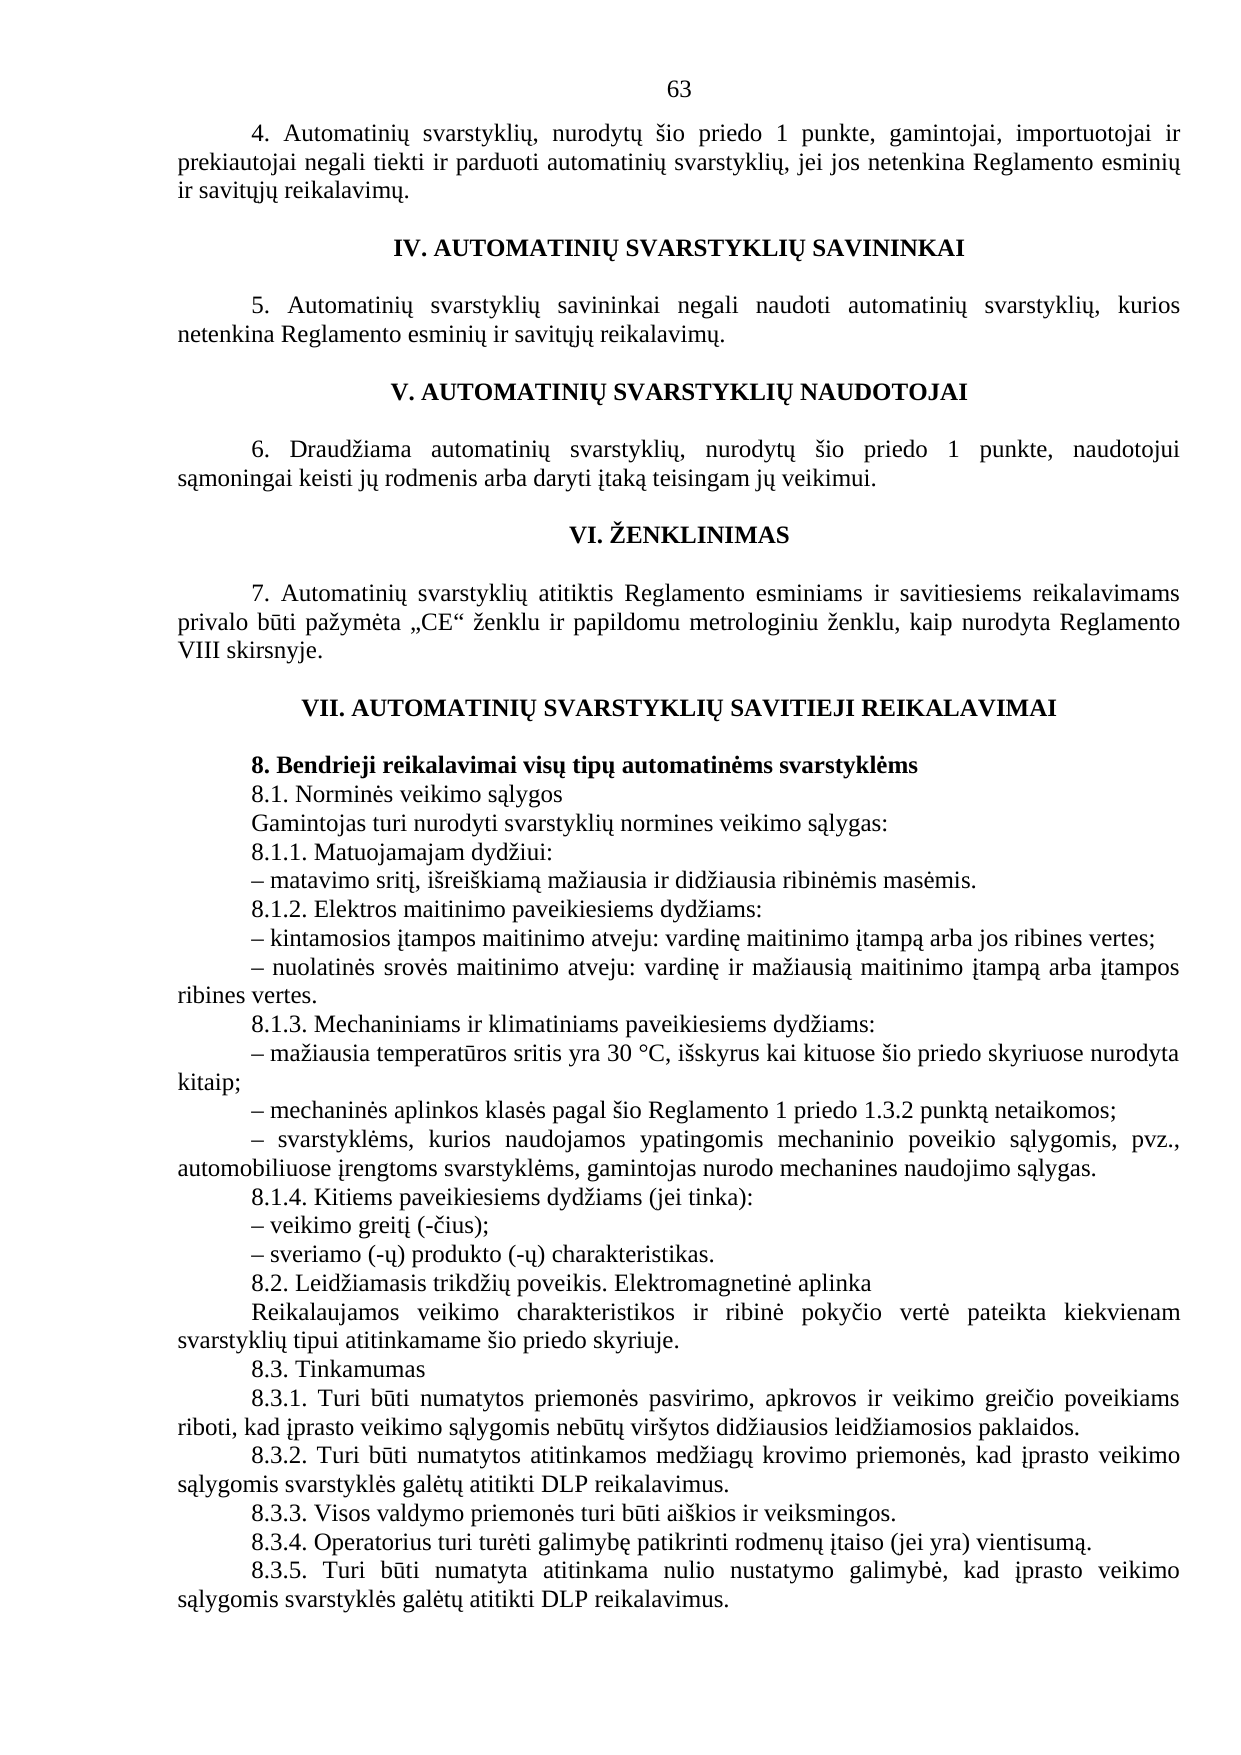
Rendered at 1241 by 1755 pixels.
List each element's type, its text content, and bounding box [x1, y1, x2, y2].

text 8.1.2. Elektros maitinimo paveikiesiems dydžiams: [177, 894, 1181, 923]
text 8.3.3. Visos valdymo priemonės turi būti aiškios ir veiksmingos. [177, 1498, 1181, 1527]
text 8.1.4. Kitiems paveikiesiems dydžiams (jei tinka): [177, 1182, 1181, 1211]
text – mažiausia temperatūros sritis yra 30 °C, išskyrus kai kituose šio priedo skyriuose nurodyta kitaip; [177, 1038, 1181, 1096]
text 7. Automatinių svarstyklių atitiktis Reglamento esminiams ir savitiesiems reikalavimams privalo būti pažymėta „CE“ ženklu ir papildomu metrologiniu ženklu, kaip nurodyta Reglamento VIII skirsnyje. [177, 578, 1181, 664]
text 8.2. Leidžiamasis trikdžių poveikis. Elektromagnetinė aplinka [177, 1268, 1181, 1297]
text 5. Automatinių svarstyklių savininkai negali naudoti automatinių svarstyklių, kurios netenkina Reglamento esminių ir savitųjų reikalavimų. [177, 291, 1181, 348]
text VI. ŽENKLINIMAS [177, 521, 1181, 549]
text – matavimo sritį, išreiškiamą mažiausia ir didžiausia ribinėmis masėmis. [177, 866, 1181, 894]
text – veikimo greitį (-čius); [177, 1211, 1181, 1239]
text 6. Draudžiama automatinių svarstyklių, nurodytų šio priedo 1 punkte, naudotojui sąmoningai keisti jų rodmenis arba daryti įtaką teisingam jų veikimui. [177, 434, 1181, 492]
text – mechaninės aplinkos klasės pagal šio Reglamento 1 priedo 1.3.2 punktą netaikomos; [177, 1096, 1181, 1124]
text 4. Automatinių svarstyklių, nurodytų šio priedo 1 punkte, gamintojai, importuotojai ir prekiautojai negali tiekti ir parduoti automatinių svarstyklių, jei jos netenkina Reglamento esminių ir savitųjų reikalavimų. [177, 118, 1181, 204]
text 8.1.3. Mechaniniams ir klimatiniams paveikiesiems dydžiams: [177, 1009, 1181, 1038]
text 8.3. Tinkamumas [177, 1354, 1181, 1383]
text – kintamosios įtampos maitinimo atveju: vardinę maitinimo įtampą arba jos ribines vertes; [177, 923, 1181, 952]
text 8.3.4. Operatorius turi turėti galimybę patikrinti rodmenų įtaiso (jei yra) vientisumą. [177, 1527, 1181, 1556]
text 8.3.1. Turi būti numatytos priemonės pasvirimo, apkrovos ir veikimo greičio poveikiams riboti, kad įprasto veikimo sąlygomis nebūtų viršytos didžiausios leidžiamosios paklaidos. [177, 1383, 1181, 1441]
text 8.1.1. Matuojamajam dydžiui: [177, 837, 1181, 866]
text – nuolatinės srovės maitinimo atveju: vardinę ir mažiausią maitinimo įtampą arba įtampos ribines vertes. [177, 952, 1181, 1009]
text – svarstyklėms, kurios naudojamos ypatingomis mechaninio poveikio sąlygomis, pvz., automobiliuose įrengtoms svarstyklėms, gamintojas nurodo mechanines naudojimo sąlygas. [177, 1124, 1181, 1182]
text V. AUTOMATINIŲ SVARSTYKLIŲ NAUDOTOJAI [177, 377, 1181, 406]
text 8.3.5. Turi būti numatyta atitinkama nulio nustatymo galimybė, kad įprasto veikimo sąlygomis svarstyklės galėtų atitikti DLP reikalavimus. [177, 1556, 1181, 1613]
text VII. AUTOMATINIŲ SVARSTYKLIŲ SAVITIEJI REIKALAVIMAI [177, 693, 1181, 722]
text 8.3.2. Turi būti numatytos atitinkamos medžiagų krovimo priemonės, kad įprasto veikimo sąlygomis svarstyklės galėtų atitikti DLP reikalavimus. [177, 1441, 1181, 1498]
text 8.1. Norminės veikimo sąlygos [177, 779, 1181, 808]
text Gamintojas turi nurodyti svarstyklių normines veikimo sąlygas: [177, 808, 1181, 837]
text 8. Bendrieji reikalavimai visų tipų automatinėms svarstyklėms [177, 751, 1181, 779]
text – sveriamo (-ų) produkto (-ų) charakteristikas. [177, 1239, 1181, 1268]
text IV. AUTOMATINIŲ SVARSTYKLIŲ SAVININKAI [177, 233, 1181, 262]
text Reikalaujamos veikimo charakteristikos ir ribinė pokyčio vertė pateikta kiekvienam svarstyklių tipui atitinkamame šio priedo skyriuje. [177, 1297, 1181, 1354]
